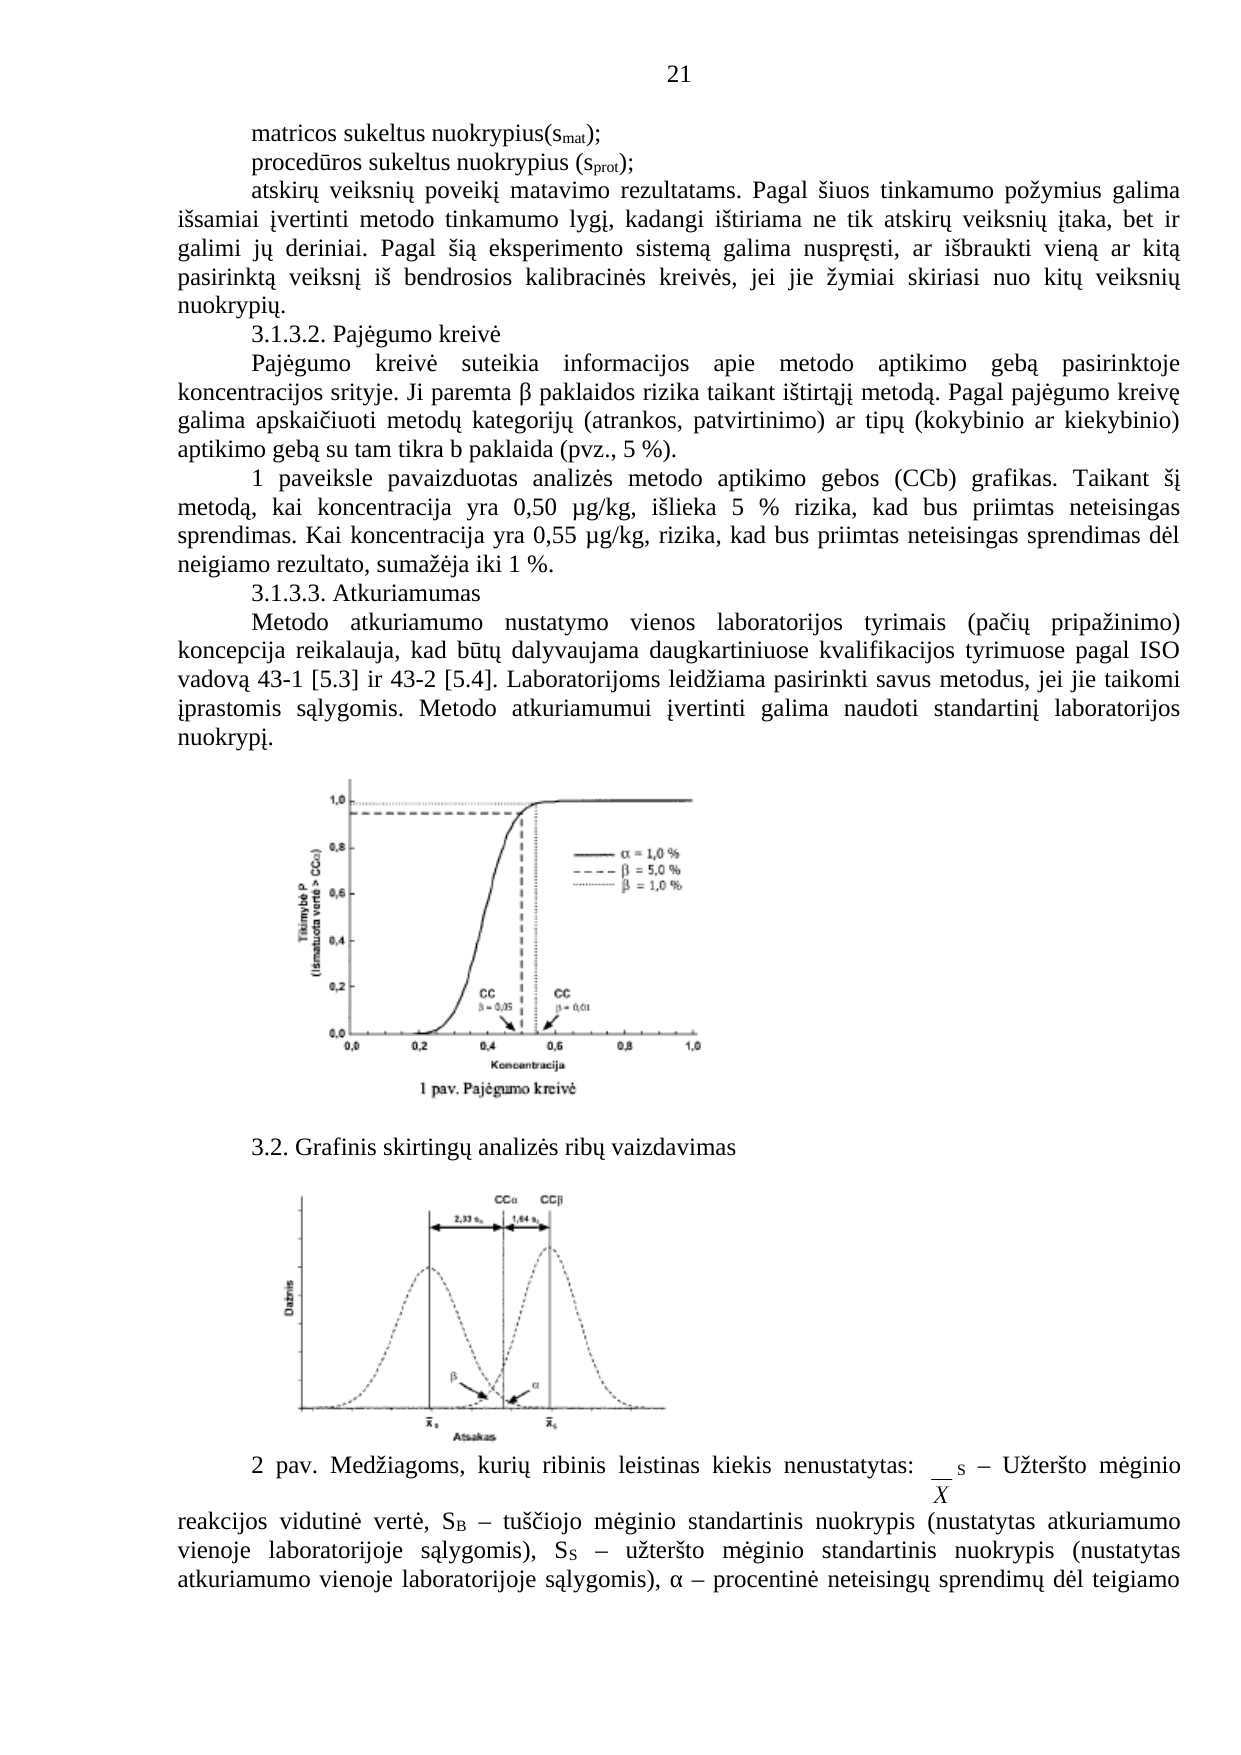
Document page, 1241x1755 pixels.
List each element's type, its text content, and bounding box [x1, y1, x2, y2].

text 1 paveiksle pavaizduotas analizės metodo aptikimo gebos (CCb) grafikas. Taikant šį metodą, kai koncentracija yra 0,50 µg/kg, išlieka 5 % rizika, kad bus priimtas neteisingas sprendimas. Kai koncentracija yra 0,55 µg/kg, rizika, kad bus priimtas neteisingas sprendimas dėl neigiamo rezultato, sumažėja iki 1 %. [177, 463, 1181, 578]
text Pajėgumo kreivė suteikia informacijos apie metodo aptikimo gebą pasirinktoje koncentracijos srityje. Ji paremta β paklaidos rizika taikant ištirtąjį metodą. Pagal pajėgumo kreivę galima apskaičiuoti metodų kategorijų (atrankos, patvirtinimo) ar tipų (kokybinio ar kiekybinio) aptikimo gebą su tam tikra b paklaida (pvz., 5 %). [177, 348, 1181, 463]
text 3.2. Grafinis skirtingų analizės ribų vaizdavimas [177, 1132, 1181, 1160]
text procedūros sukeltus nuokrypius (sprot); [177, 147, 1181, 176]
text 3.1.3.2. Pajėgumo kreivė [177, 319, 1181, 348]
text atskirų veiksnių poveikį matavimo rezultatams. Pagal šiuos tinkamumo požymius galima išsamiai įvertinti metodo tinkamumo lygį, kadangi ištiriama ne tik atskirų veiksnių įtaka, bet ir galimi jų deriniai. Pagal šią eksperimento sistemą galima nuspręsti, ar išbraukti vieną ar kitą pasirinktą veiksnį iš bendrosios kalibracinės kreivės, jei jie žymiai skiriasi nuo kitų veiksnių nuokrypių. [177, 176, 1181, 319]
text matricos sukeltus nuokrypius(smat); [177, 118, 1181, 147]
text 3.1.3.3. Atkuriamumas [177, 578, 1181, 607]
text Metodo atkuriamumo nustatymo vienos laboratorijos tyrimais (pačių pripažinimo) koncepcija reikalauja, kad būtų dalyvaujama daugkartiniuose kvalifikacijos tyrimuose pagal ISO vadovą 43-1 [5.3] ir 43-2 [5.4]. Laboratorijoms leidžiama pasirinkti savus metodus, jei jie taikomi įprastomis sąlygomis. Metodo atkuriamumui įvertinti galima naudoti standartinį laboratorijos nuokrypį. [177, 607, 1181, 751]
text 2 pav. Medžiagoms, kurių ribinis leistinas kiekis nenustatytas: S – Užteršto mėginio reakcijos vidutinė vertė, SB – tuščiojo mėginio standartinis nuokrypis (nustatytas atkuriamumo vienoje laboratorijoje sąlygomis), SS – užteršto mėginio standartinis nuokrypis (nustatytas atkuriamumo vienoje laboratorijoje sąlygomis), α – procentinė neteisingų sprendimų dėl teigiamo [177, 1450, 1181, 1592]
